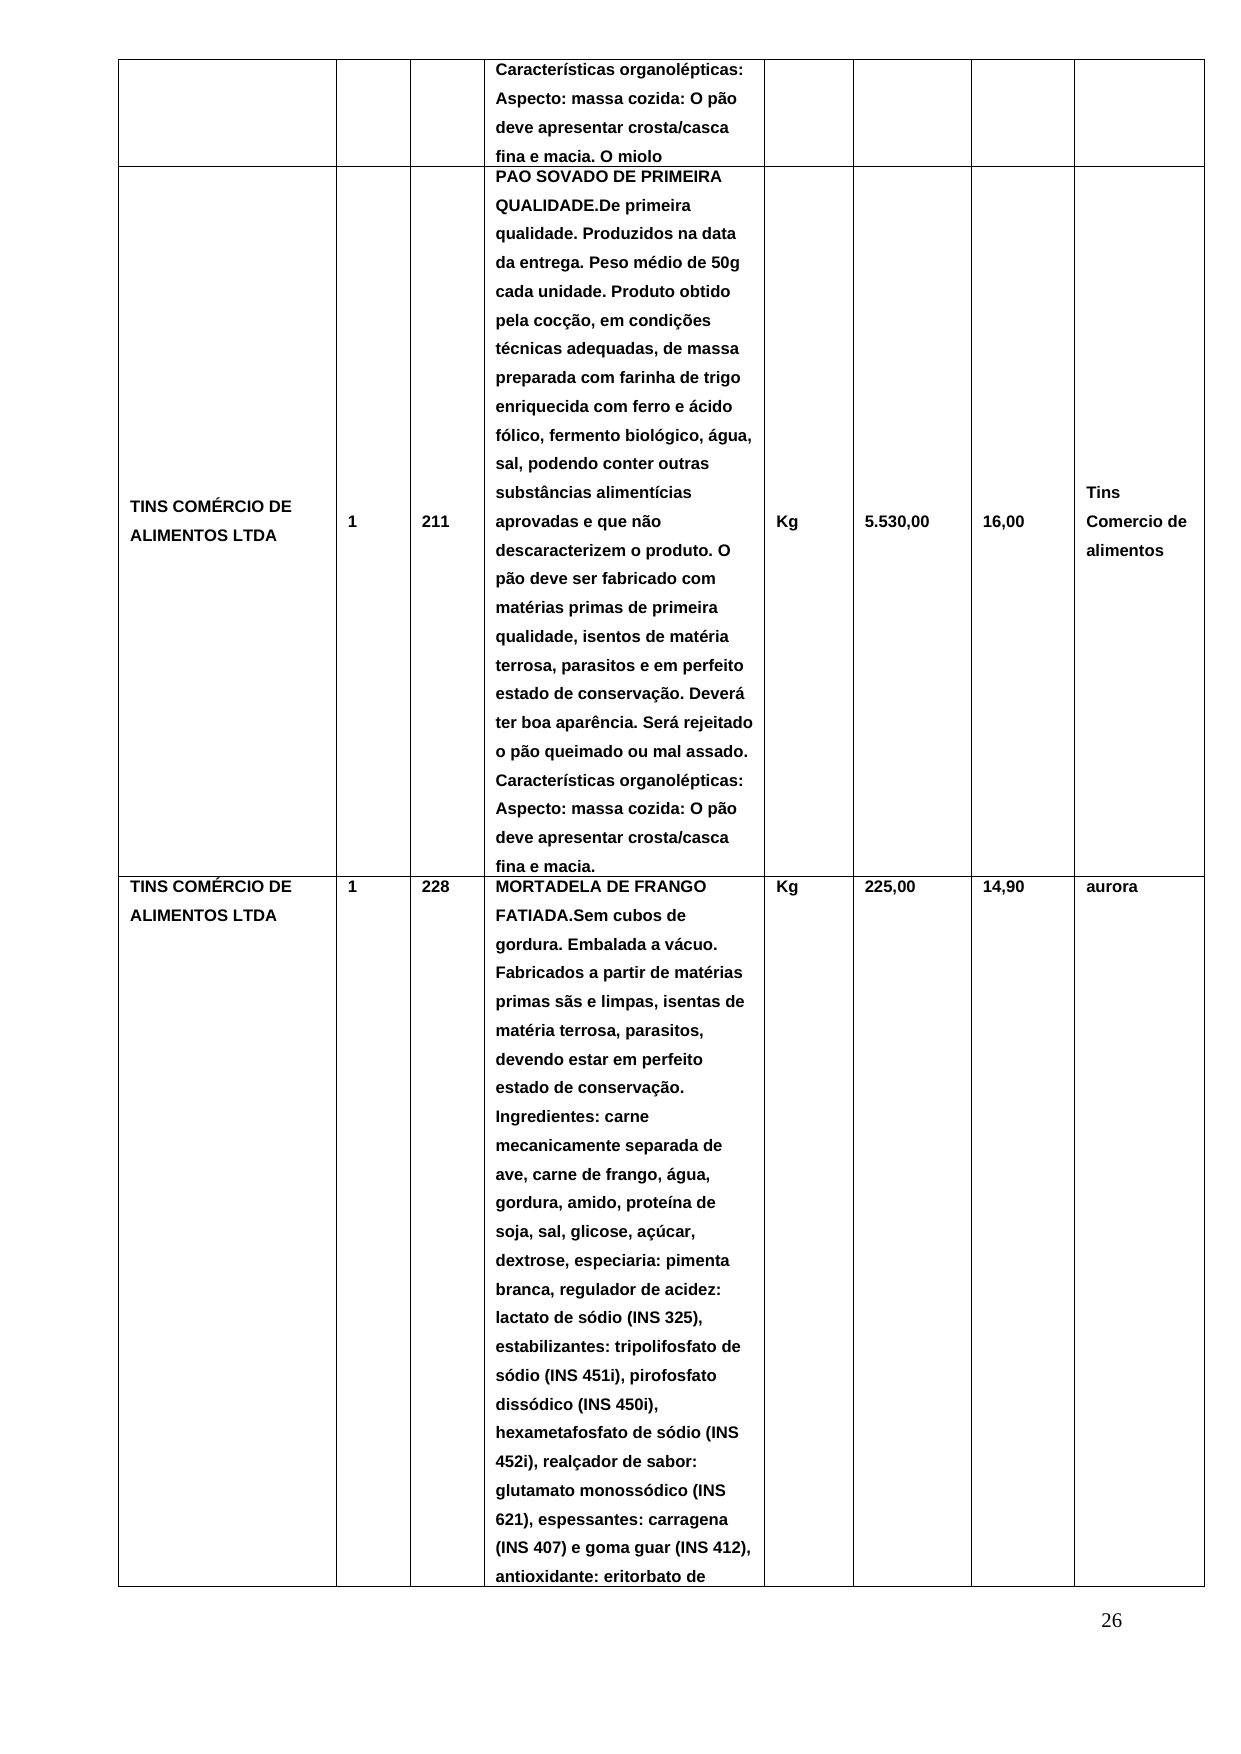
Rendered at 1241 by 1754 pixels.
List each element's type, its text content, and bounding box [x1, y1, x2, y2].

table_cell 1 [337, 167, 410, 876]
table_cell Características organolépticas: Aspecto: massa cozida: O pão deve apresentar crosta/casca fina e macia. O miolo [485, 60, 764, 166]
table_cell [119, 60, 336, 166]
table_cell 14,90 [972, 877, 1074, 1586]
table_cell 16,00 [972, 167, 1074, 876]
table_cell [972, 60, 1074, 166]
table_cell Tins Comercio de alimentos [1075, 167, 1204, 876]
table_cell [854, 60, 971, 166]
table_cell 1 [337, 877, 410, 1586]
table_cell [1075, 60, 1204, 166]
table_cell 5.530,00 [854, 167, 971, 876]
table_cell Kg [765, 877, 853, 1586]
table_cell PAO SOVADO DE PRIMEIRA QUALIDADE.De primeira qualidade. Produzidos na data da entrega. Peso médio de 50g cada unidade. Produto obtido pela cocção, em condições técnicas adequadas, de massa preparada com farinha de trigo enriquecida com ferro e ácido fólico, fermento biológico, água, sal, podendo conter outras substâncias alimentícias aprovadas e que não descaracterizem o produto. O pão deve ser fabricado com matérias primas de primeira qualidade, isentos de matéria terrosa, parasitos e em perfeito estado de conservação. Deverá ter boa aparência. Será rejeitado o pão queimado ou mal assado. Características organolépticas: Aspecto: massa cozida: O pão deve apresentar crosta/casca fina e macia. [485, 167, 764, 876]
table_cell TINS COMÉRCIO DE ALIMENTOS LTDA [119, 877, 336, 1586]
table_cell aurora [1075, 877, 1204, 1586]
table_cell Kg [765, 167, 853, 876]
table_cell MORTADELA DE FRANGO FATIADA.Sem cubos de gordura. Embalada a vácuo. Fabricados a partir de matérias primas sãs e limpas, isentas de matéria terrosa, parasitos, devendo estar em perfeito estado de conservação. Ingredientes: carne mecanicamente separada de ave, carne de frango, água, gordura, amido, proteína de soja, sal, glicose, açúcar, dextrose, especiaria: pimenta branca, regulador de acidez: lactato de sódio (INS 325), estabilizantes: tripolifosfato de sódio (INS 451i), pirofosfato dissódico (INS 450i), hexametafosfato de sódio (INS 452i), realçador de sabor: glutamato monossódico (INS 621), espessantes: carragena (INS 407) e goma guar (INS 412), antioxidante: eritorbato de [485, 877, 764, 1586]
table_cell [337, 60, 410, 166]
table_cell 225,00 [854, 877, 971, 1586]
table_cell [411, 60, 484, 166]
table_cell TINS COMÉRCIO DE ALIMENTOS LTDA [119, 167, 336, 876]
table_cell 211 [411, 167, 484, 876]
table_cell 228 [411, 877, 484, 1586]
table_cell [765, 60, 853, 166]
